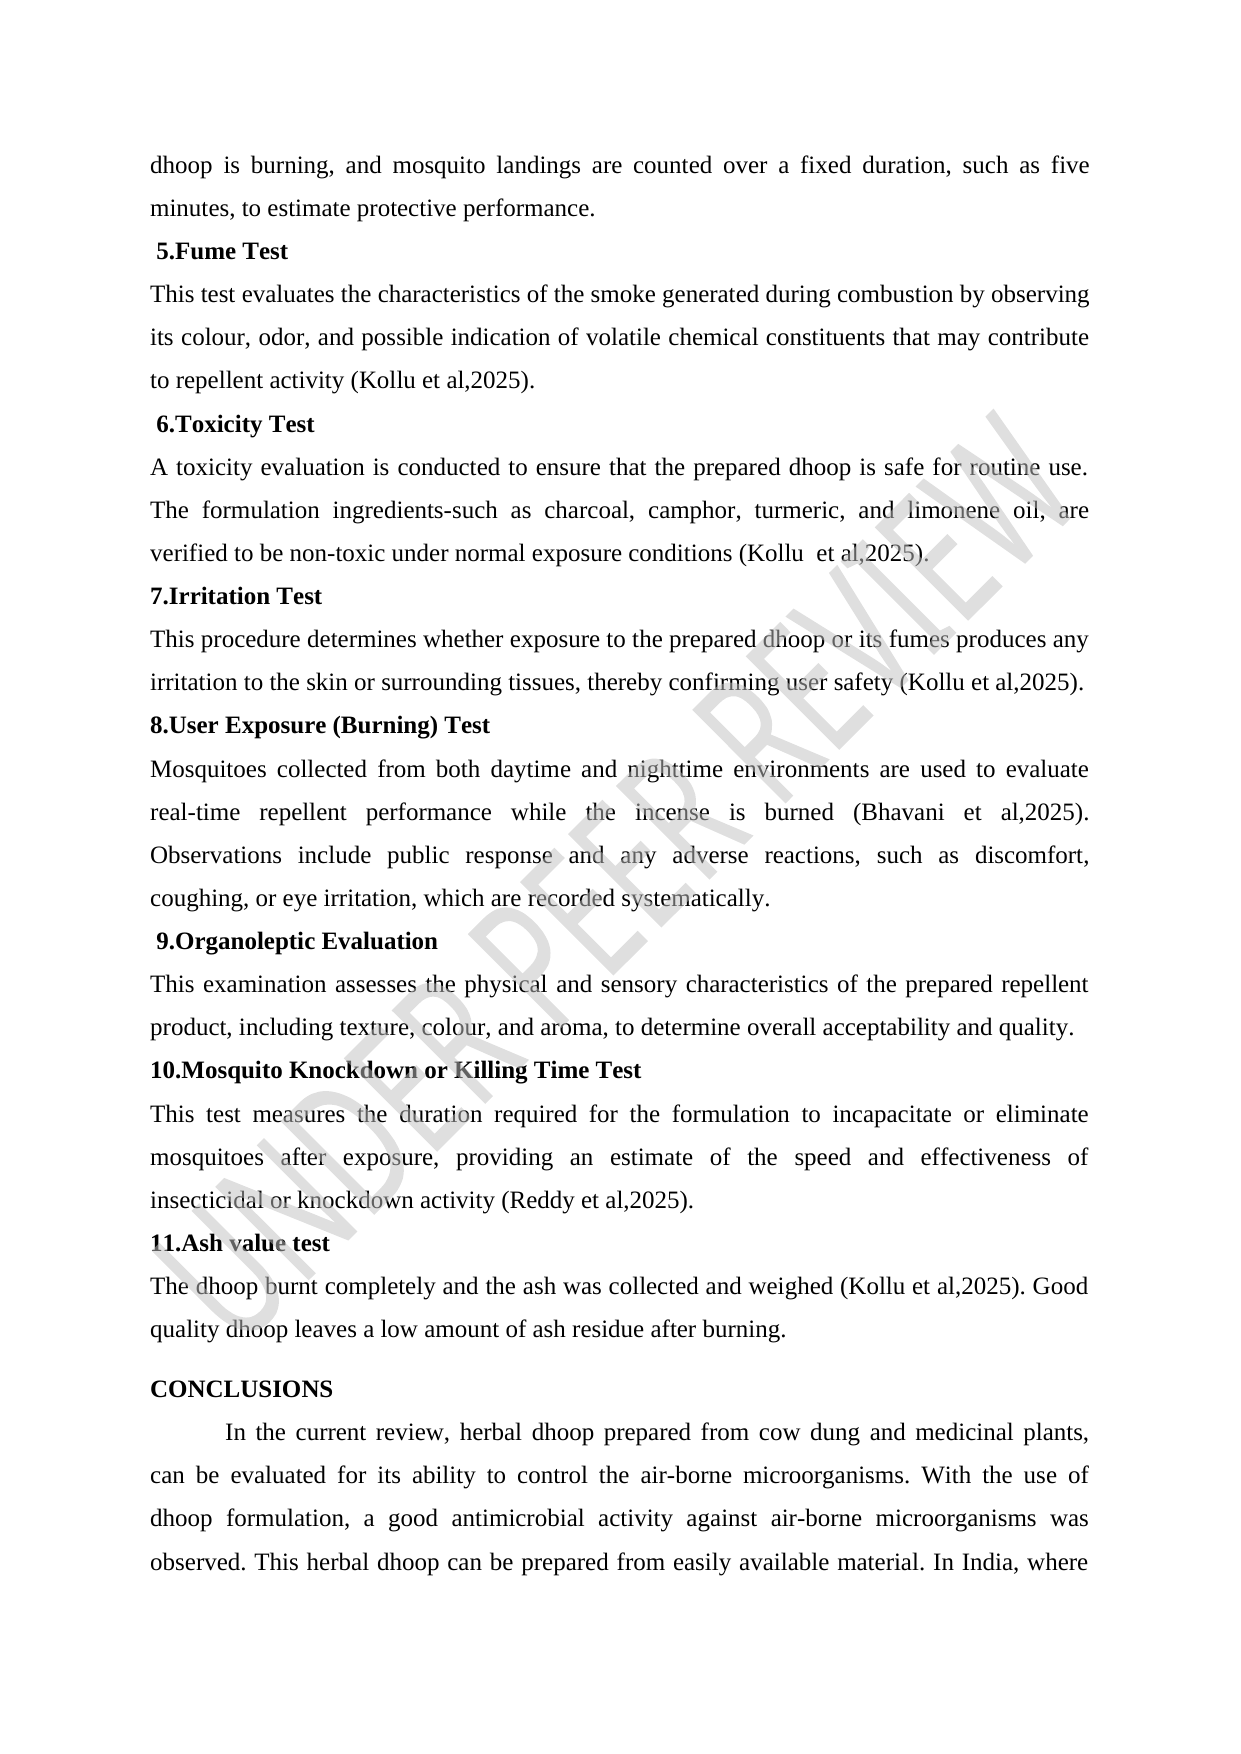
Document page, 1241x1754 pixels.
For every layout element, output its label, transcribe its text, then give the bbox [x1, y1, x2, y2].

text [711, 711, 760, 739]
text CONCLUSIONS [150, 1374, 1090, 1403]
text [980, 581, 1090, 610]
text This examination assesses the physical and sensory characteristics of the prepared repellent product, including texture, colour, and aroma, to determine overall acceptability and quality. [150, 969, 1090, 1041]
text [848, 581, 902, 610]
text dhoop is burning, and mosquito landings are counted over a fixed duration, such as five minutes, to estimate protective performance. [150, 150, 1090, 222]
text The dhoop burnt completely and the ash was collected and weighed (Kollu et al,2025). Good quality dhoop leaves a low amount of ash residue after burning. [150, 1271, 1090, 1343]
text [770, 711, 827, 739]
text 11.Ash value test [225, 1228, 284, 1257]
text This procedure determines whether exposure to the prepared dhoop or its fumes produces any irritation to the skin or surrounding tissues, thereby confirming user safety (Kollu et al,2025). [150, 624, 784, 696]
text This test evaluates the characteristics of the smoke generated during combustion by observing its colour, odor, and possible indication of volatile chemical constituents that may contribute to repellent activity (Kollu et al,2025). [150, 279, 1090, 394]
text [818, 711, 856, 730]
text 10.Mosquito Knockdown or Killing Time Test [363, 1056, 464, 1084]
text 10.Mosquito Knockdown or Killing Time Test [150, 1056, 368, 1084]
text 5.Fume Test [150, 236, 1090, 265]
text This test measures the duration required for the formulation to incapacitate or eliminate mosquitoes after exposure, providing an estimate of the speed and effectiveness of insecticidal or knockdown activity (Reddy et al,2025). [150, 1099, 372, 1214]
text 11.Ash value test [272, 1228, 1090, 1257]
text This procedure determines whether exposure to the prepared dhoop or its fumes produces any irritation to the skin or surrounding tissues, thereby confirming user safety (Kollu et al,2025). [765, 624, 1090, 696]
text [892, 581, 956, 610]
text A toxicity evaluation is conducted to ensure that the prepared dhoop is safe for routine use. The formulation ingredients-such as charcoal, camphor, turmeric, and limonene oil, are verified to be non-toxic under normal exposure conditions (Kollu et al,2025). [150, 452, 1090, 567]
text 8.User Exposure (Burning) Test [150, 711, 720, 739]
text 9.Organoleptic Evaluation [150, 926, 487, 955]
text [487, 926, 537, 955]
text 11.Ash value test [150, 1228, 236, 1257]
text [995, 409, 1090, 437]
text [581, 926, 1090, 955]
text Mosquitoes collected from both daytime and nighttime environments are used to evaluate real-time repellent performance while the incense is burned (Bhavani et al,2025). Observations include public response and any adverse reactions, such as discomfort, coughing, or eye irritation, which are recorded systematically. [150, 754, 1090, 912]
text 10.Mosquito Knockdown or Killing Time Test [519, 1056, 1090, 1084]
text 10.Mosquito Knockdown or Killing Time Test [455, 1056, 521, 1084]
text [946, 581, 986, 601]
text In the current review, herbal dhoop prepared from cow dung and medicinal plants, can be evaluated for its ability to control the air-borne microorganisms. With the use of dhoop formulation, a good antimicrobial activity against air-borne microorganisms was observed. This herbal dhoop can be prepared from easily available material. In India, where [150, 1417, 1090, 1575]
text 6.Toxicity Test [150, 409, 999, 437]
text This test measures the duration required for the formulation to incapacitate or eliminate mosquitoes after exposure, providing an estimate of the speed and effectiveness of insecticidal or knockdown activity (Reddy et al,2025). [300, 1105, 390, 1196]
text [540, 926, 591, 955]
text [852, 711, 1090, 739]
text This test measures the duration required for the formulation to incapacitate or eliminate mosquitoes after exposure, providing an estimate of the speed and effectiveness of insecticidal or knockdown activity (Reddy et al,2025). [354, 1099, 1090, 1214]
text 7.Irritation Test [150, 581, 851, 610]
